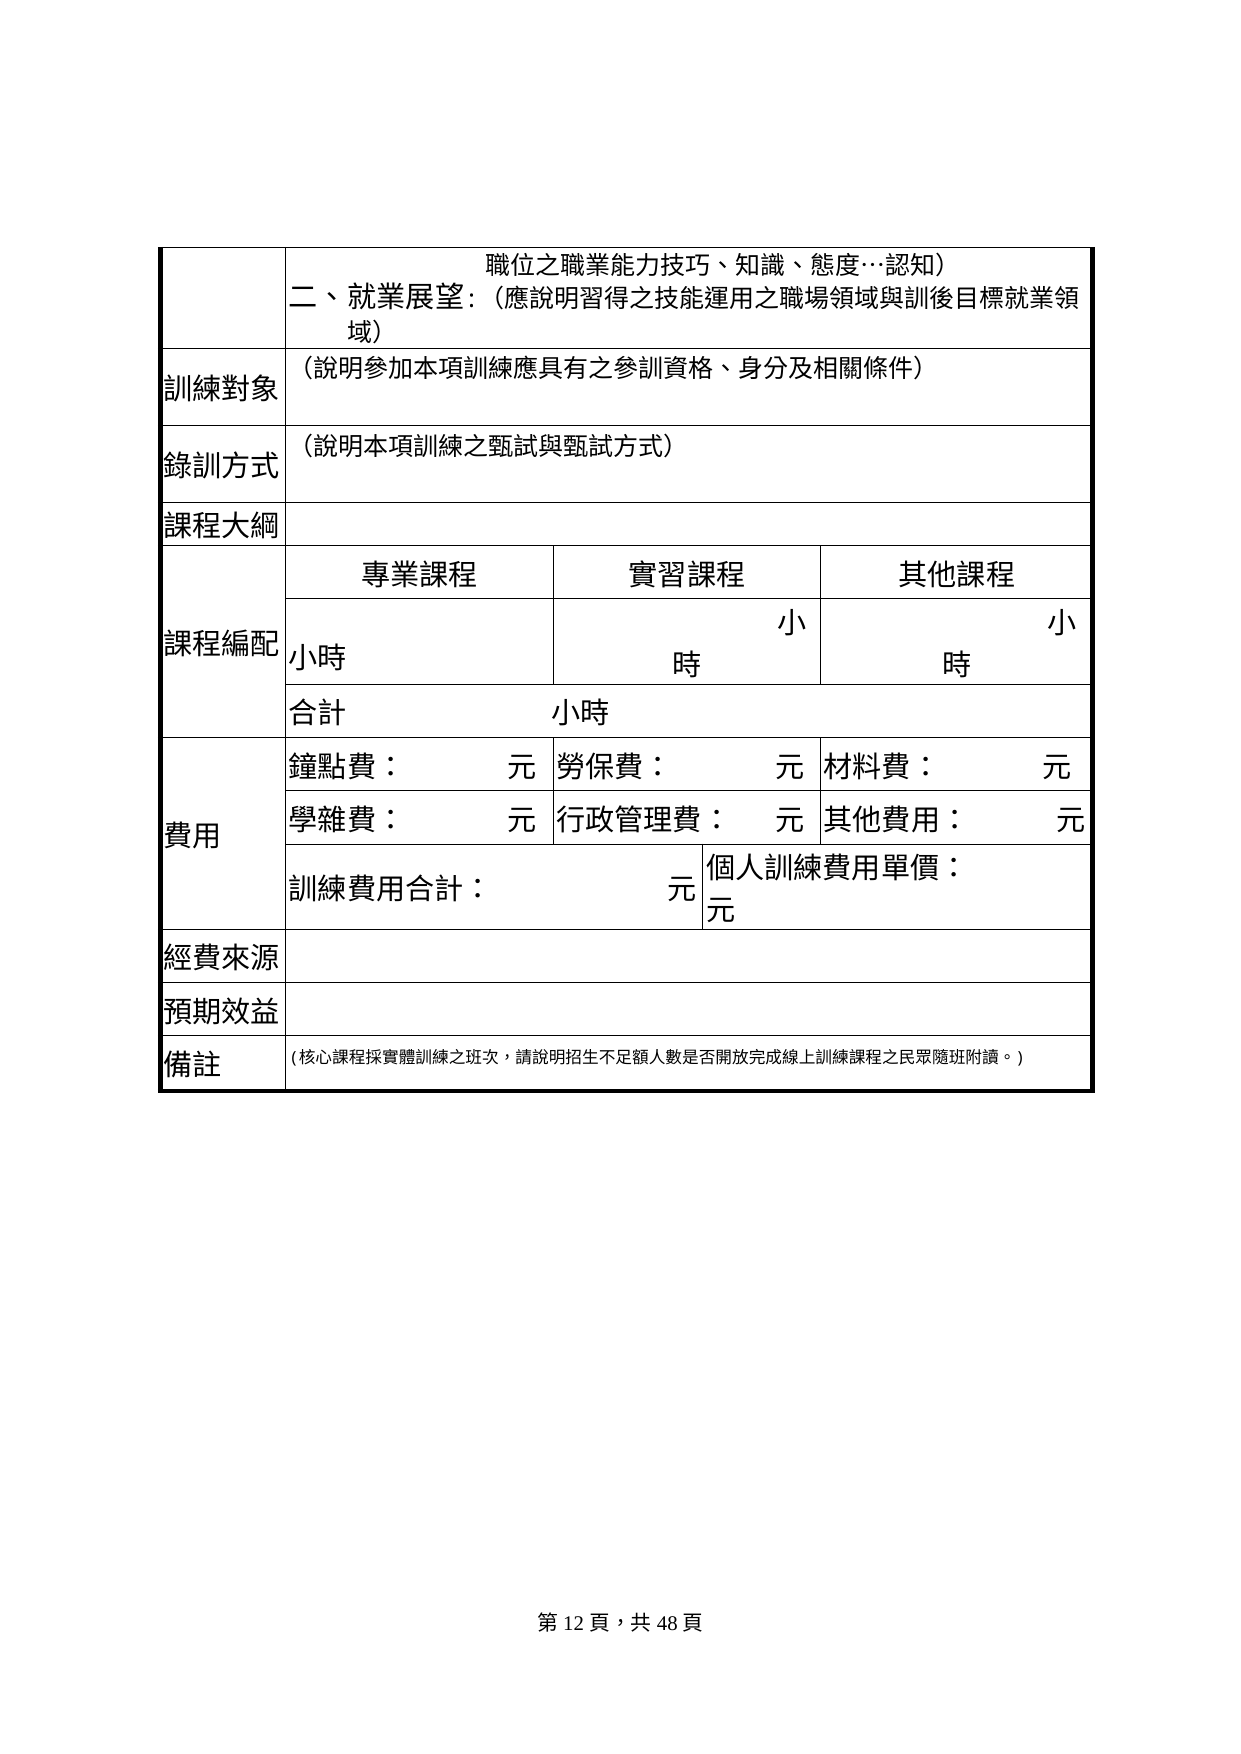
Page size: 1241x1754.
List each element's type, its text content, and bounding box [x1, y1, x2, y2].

table_cell 備註 [163, 1036, 285, 1088]
table_cell [286, 983, 1090, 1035]
table_cell 預期效益 [163, 983, 285, 1035]
table_cell 小時 [554, 599, 820, 684]
table_cell 錄訓方式 [163, 426, 285, 502]
table_cell 小時 [286, 599, 553, 684]
table_cell 其他課程 [821, 546, 1090, 598]
table_cell 行政管理費： 元 [554, 791, 820, 843]
table_cell 個人訓練費用單價： 元 [703, 845, 1090, 929]
table_cell 小時 [821, 599, 1090, 684]
table_cell 學雜費： 元 [286, 791, 553, 843]
table_cell 經費來源 [163, 930, 285, 982]
table_cell （說明參加本項訓練應具有之參訓資格、身分及相關條件） [286, 349, 1090, 425]
table_cell 職位之職業能力技巧、知識、態度…認知） 就業展望:（應說明習得之技能運用之職場領域與訓後目標就業領域） [286, 248, 1090, 348]
table_cell 費用 [163, 738, 285, 929]
table_cell 材料費： 元 [821, 738, 1090, 790]
table_cell 專業課程 [286, 546, 553, 598]
table_cell 課程大綱 [163, 503, 285, 545]
table_cell 訓練費用合計： 元 [286, 845, 702, 929]
table_cell 其他費用： 元 [821, 791, 1090, 843]
table_cell 訓練對象 [163, 349, 285, 425]
table_cell 勞保費： 元 [554, 738, 820, 790]
table_cell [286, 930, 1090, 982]
table_cell 合計 小時 [286, 685, 1090, 737]
table_cell [286, 503, 1090, 545]
table_cell 課程編配 [163, 546, 285, 737]
table_cell [163, 248, 285, 348]
table_cell 實習課程 [554, 546, 820, 598]
table_cell (核心課程採實體訓練之班次，請說明招生不足額人數是否開放完成線上訓練課程之民眾隨班附讀。) [286, 1036, 1090, 1088]
table_cell （說明本項訓練之甄試與甄試方式） [286, 426, 1090, 502]
table_cell 鐘點費： 元 [286, 738, 553, 790]
